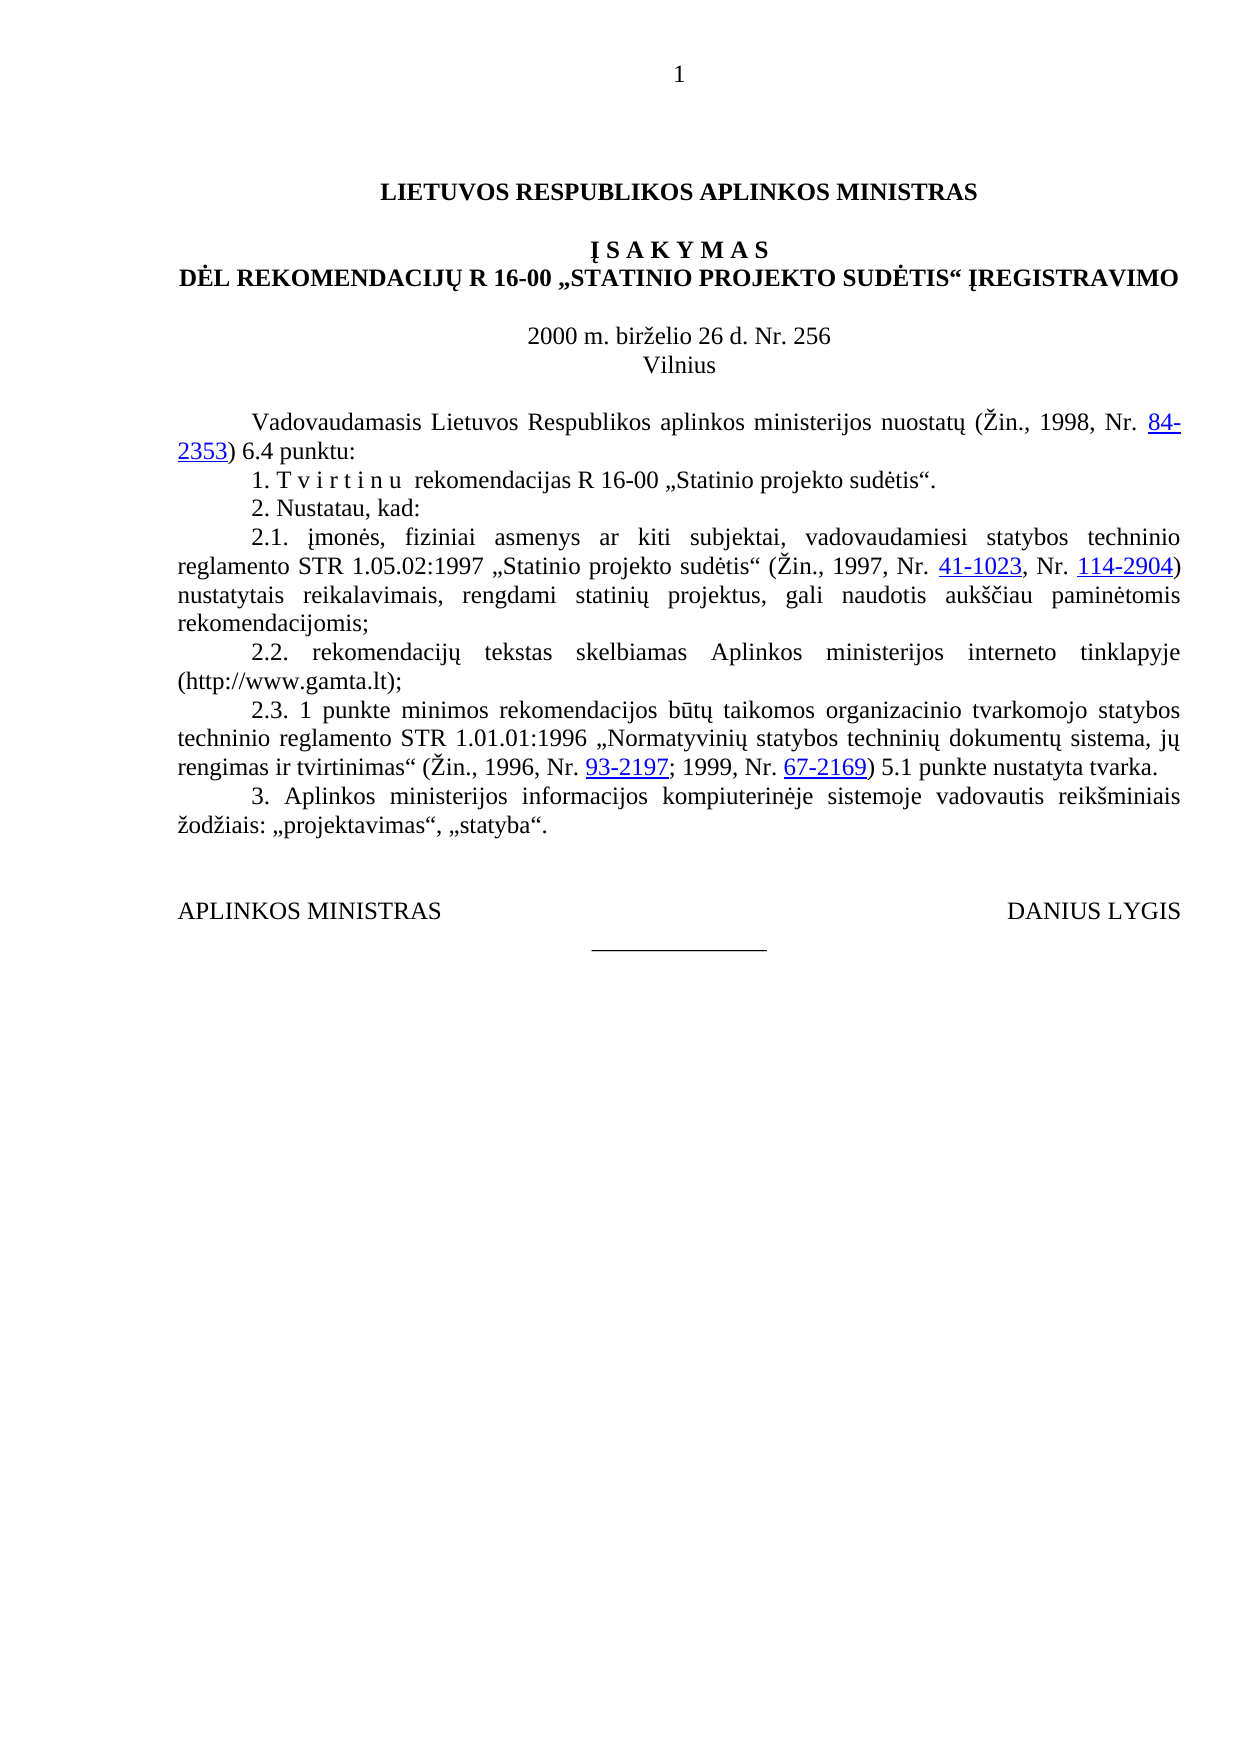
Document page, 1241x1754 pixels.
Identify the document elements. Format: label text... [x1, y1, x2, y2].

text Vadovaudamasis Lietuvos Respublikos aplinkos ministerijos nuostatų (Žin., 1998, Nr. 84-2353) 6.4 punktu: [177, 407, 1181, 465]
text 3. Aplinkos ministerijos informacijos kompiuterinėje sistemoje vadovautis reikšminiais žodžiais: „projektavimas“, „statyba“. [177, 781, 1181, 838]
text 2.3. 1 punkte minimos rekomendacijos būtų taikomos organizacinio tvarkomojo statybos techninio reglamento STR 1.01.01:1996 „Normatyvinių statybos techninių dokumentų sistema, jų rengimas ir tvirtinimas“ (Žin., 1996, Nr. 93-2197; 1999, Nr. 67-2169) 5.1 punkte nustatyta tvarka. [177, 695, 1181, 781]
text Vilnius [177, 350, 1181, 378]
text 2000 m. birželio 26 d. Nr. 256 [177, 321, 1181, 350]
text Į S A K Y M A S [177, 235, 1181, 263]
text 1. Tvirtinu rekomendacijas R 16-00 „Statinio projekto sudėtis“. [177, 465, 1181, 493]
text 2.2. rekomendacijų tekstas skelbiamas Aplinkos ministerijos interneto tinklapyje (http://www.gamta.lt); [177, 637, 1181, 695]
text DĖL REKOMENDACIJŲ R 16-00 „STATINIO PROJEKTO SUDĖTIS“ ĮREGISTRAVIMO [177, 263, 1181, 292]
text 2. Nustatau, kad: [177, 493, 1181, 522]
text 2.1. įmonės, fiziniai asmenys ar kiti subjektai, vadovaudamiesi statybos techninio reglamento STR 1.05.02:1997 „Statinio projekto sudėtis“ (Žin., 1997, Nr. 41-1023, Nr. 114-2904) nustatytais reikalavimais, rengdami statinių projektus, gali naudotis aukščiau paminėtomis rekomendacijomis; [177, 522, 1181, 637]
text APLINKOS MINISTRAS DANIUS LYGIS [177, 896, 1181, 925]
text LIETUVOS RESPUBLIKOS APLINKOS MINISTRAS [177, 177, 1181, 206]
text ______________ [177, 925, 1181, 953]
